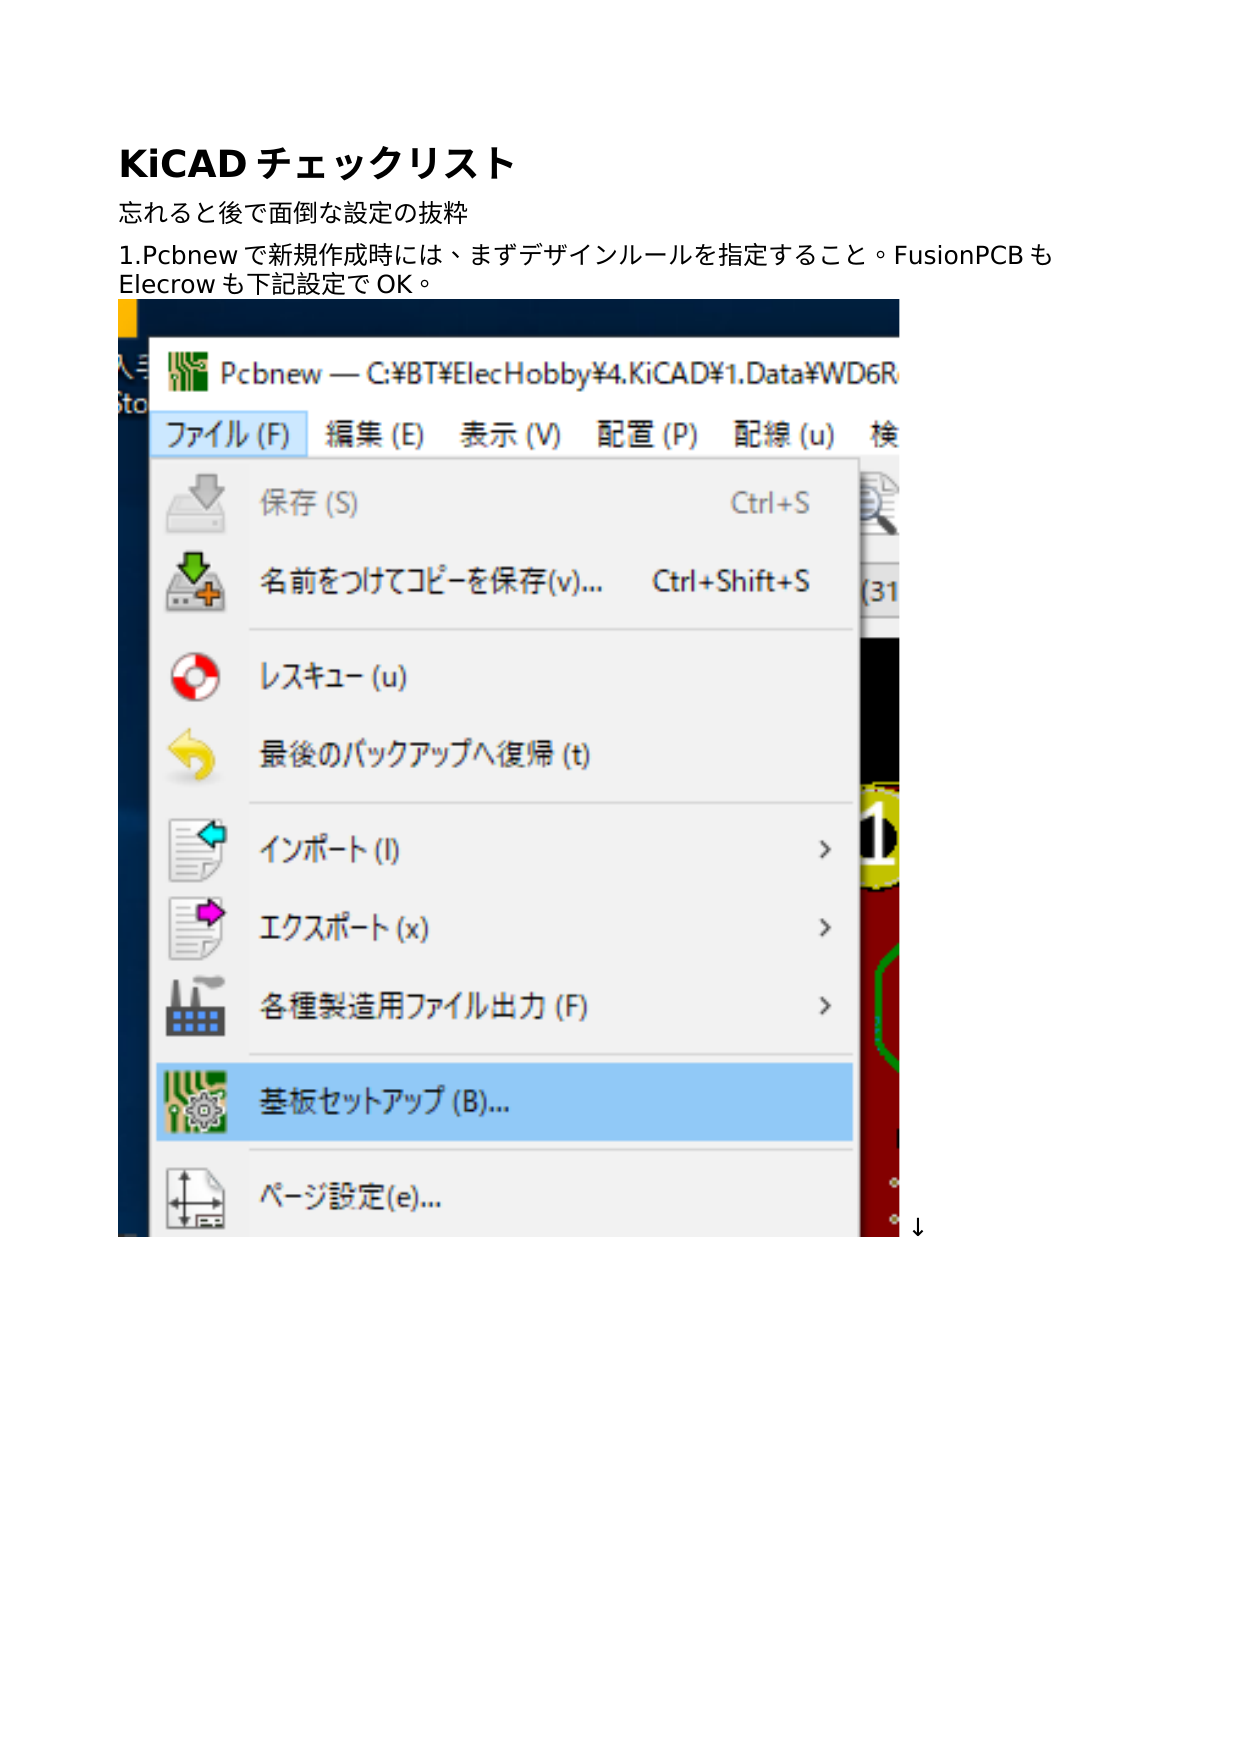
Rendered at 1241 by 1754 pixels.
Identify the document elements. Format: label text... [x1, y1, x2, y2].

picture [118, 299, 900, 1237]
subtitle KiCADチェックリスト [118, 143, 1122, 187]
text 忘れると後で面倒な設定の抜粋 [118, 199, 1122, 228]
text 1.Pcbnewで新規作成時には、まずデザインルールを指定すること。FusionPCBもElecrowも下記設定でOK。 ↓ [118, 241, 1122, 1243]
